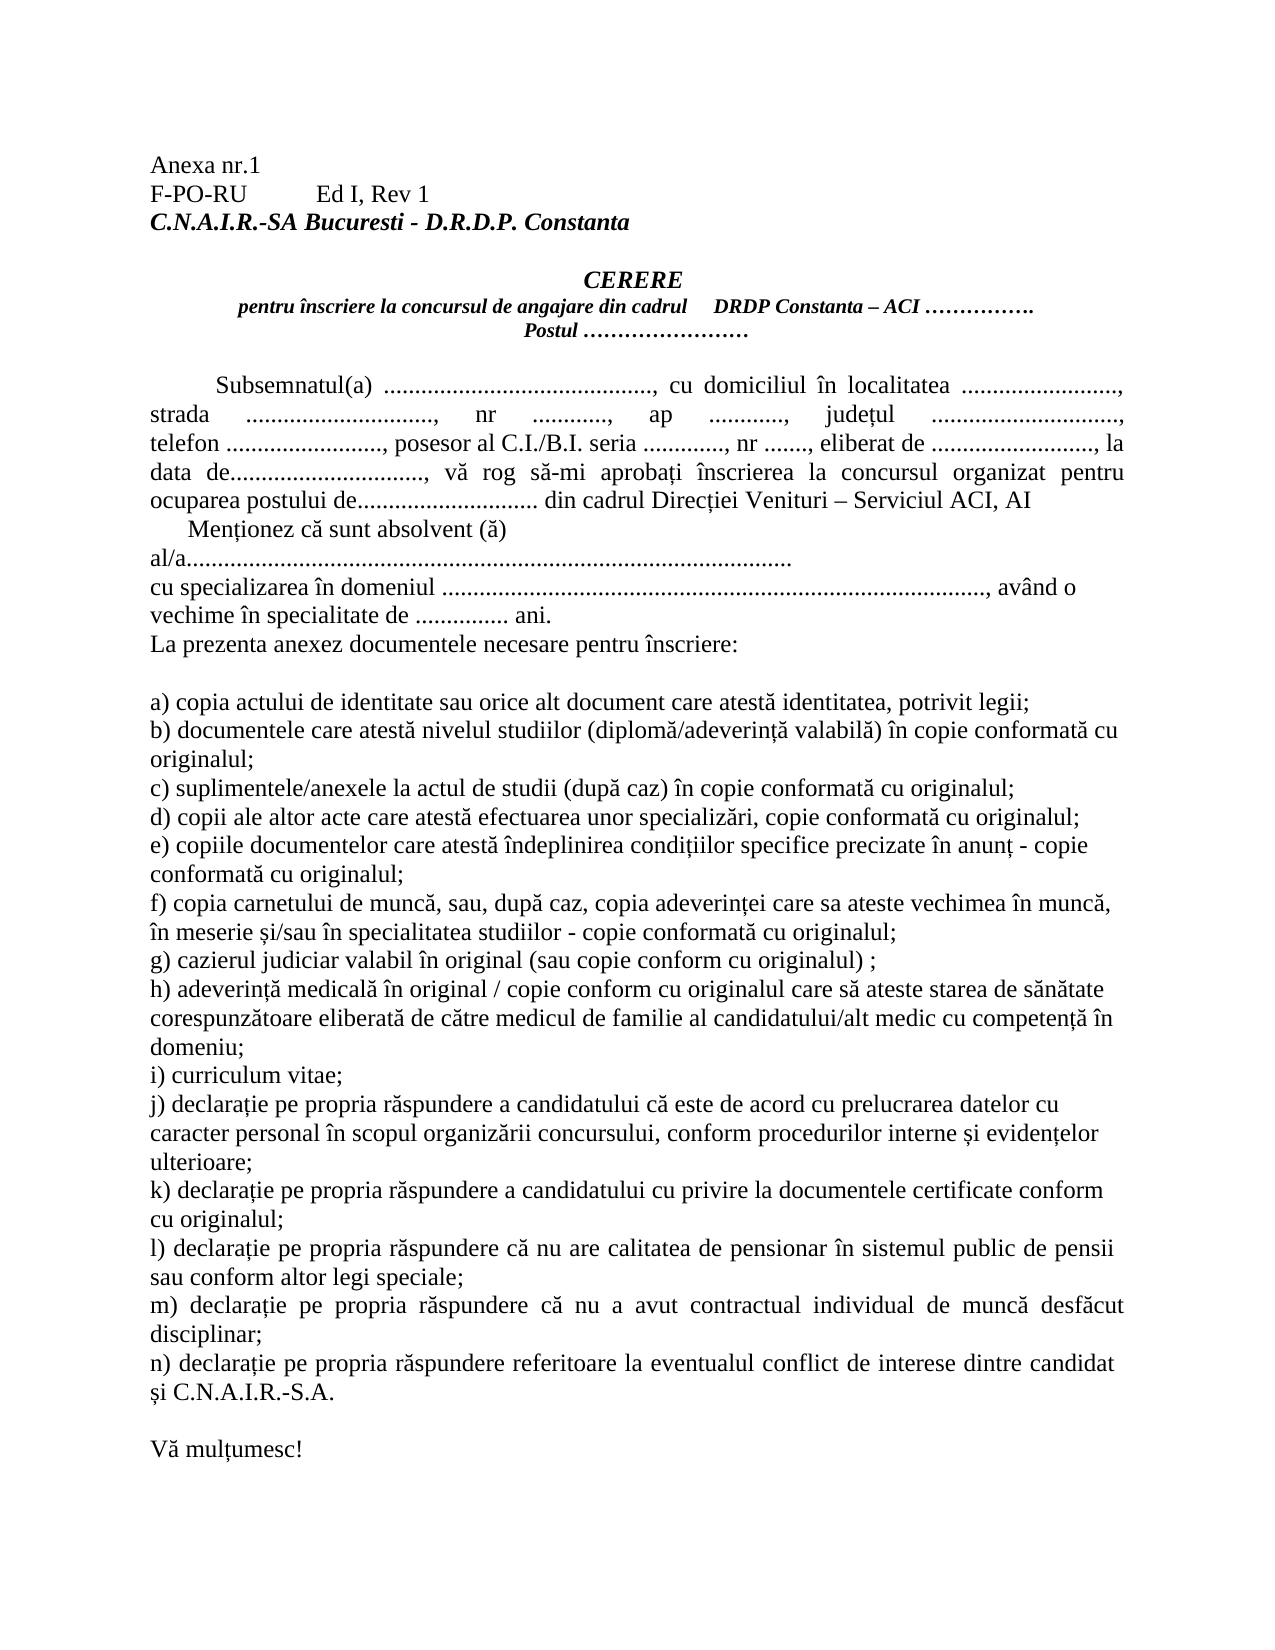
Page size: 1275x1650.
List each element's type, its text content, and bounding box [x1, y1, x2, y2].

text a) copia actului de identitate sau orice alt document care atestă identitatea, potrivit legii; b) documentele care atestă nivelul studiilor (diplomă/adeverință valabilă) în copie conformată cu originalul; c) suplimentele/anexele la actul de studii (după caz) în copie conformată cu originalul; d) copii ale altor acte care atestă efectuarea unor specializări, copie conformată cu originalul; e) copiile documentelor care atestă îndeplinirea condițiilor specifice precizate în anunț - copie conformată cu originalul; f) copia carnetului de muncă, sau, după caz, copia adeverinței care sa ateste vechimea în muncă, în meserie și/sau în specialitatea studiilor - copie conformată cu originalul; g) cazierul judiciar valabil în original (sau copie conform cu originalul) ; h) adeverință medicală în original / copie conform cu originalul care să ateste starea de sănătate corespunzătoare eliberată de către medicul de familie al candidatului/alt medic cu competență în domeniu; i) curriculum vitae; j) declarație pe propria răspundere a candidatului că este de acord cu prelucrarea datelor cu caracter personal în scopul organizării concursului, conform procedurilor interne și evidențelor ulterioare; [150, 687, 1125, 1176]
text F-PO-RU Ed I, Rev 1 [150, 179, 1125, 207]
text l) declarație pe propria răspundere că nu are calitatea de pensionar în sistemul public de pensii sau conform altor legi speciale; [150, 1233, 1116, 1291]
text n) declarație pe propria răspundere referitoare la eventualul conflict de interese dintre candidat și C.N.A.I.R.-S.A. [150, 1348, 1116, 1406]
text Vă mulțumesc! [150, 1434, 1116, 1463]
text Anexa nr.1 [150, 150, 1125, 179]
text Postul …………………… [150, 318, 1125, 342]
text CERERE pentru înscriere la concursul de angajare din cadrul DRDP Constanta – ACI ……………. [150, 265, 1125, 318]
text C.N.A.I.R.-SA Bucuresti - D.R.D.P. Constanta [150, 207, 1125, 236]
text m) declarație pe propria răspundere că nu a avut contractual individual de muncă desfăcut disciplinar; [150, 1291, 1125, 1348]
text La prezenta anexez documentele necesare pentru înscriere: [150, 629, 1125, 658]
text Menționez că sunt absolvent (ă) al/a................................................................................................. cu specializarea în domeniul ......................................................................................., având o vechime în specialitate de ............... ani. [150, 514, 1125, 629]
text k) declarație pe propria răspundere a candidatului cu privire la documentele certificate conform cu originalul; [150, 1176, 1125, 1233]
text Subsemnatul(a) ..........................................., cu domiciliul în localitatea ........................., strada .............................., nr ............, ap ............, județul .............................., telefon ........................., posesor al C.I./B.I. seria ............., nr ......., eliberat de .........................., la data de..............................., vă rog să-mi aprobați înscrierea la concursul organizat pentru ocuparea postului de............................. din cadrul Direcției Venituri – Serviciul ACI, AI [150, 371, 1125, 514]
